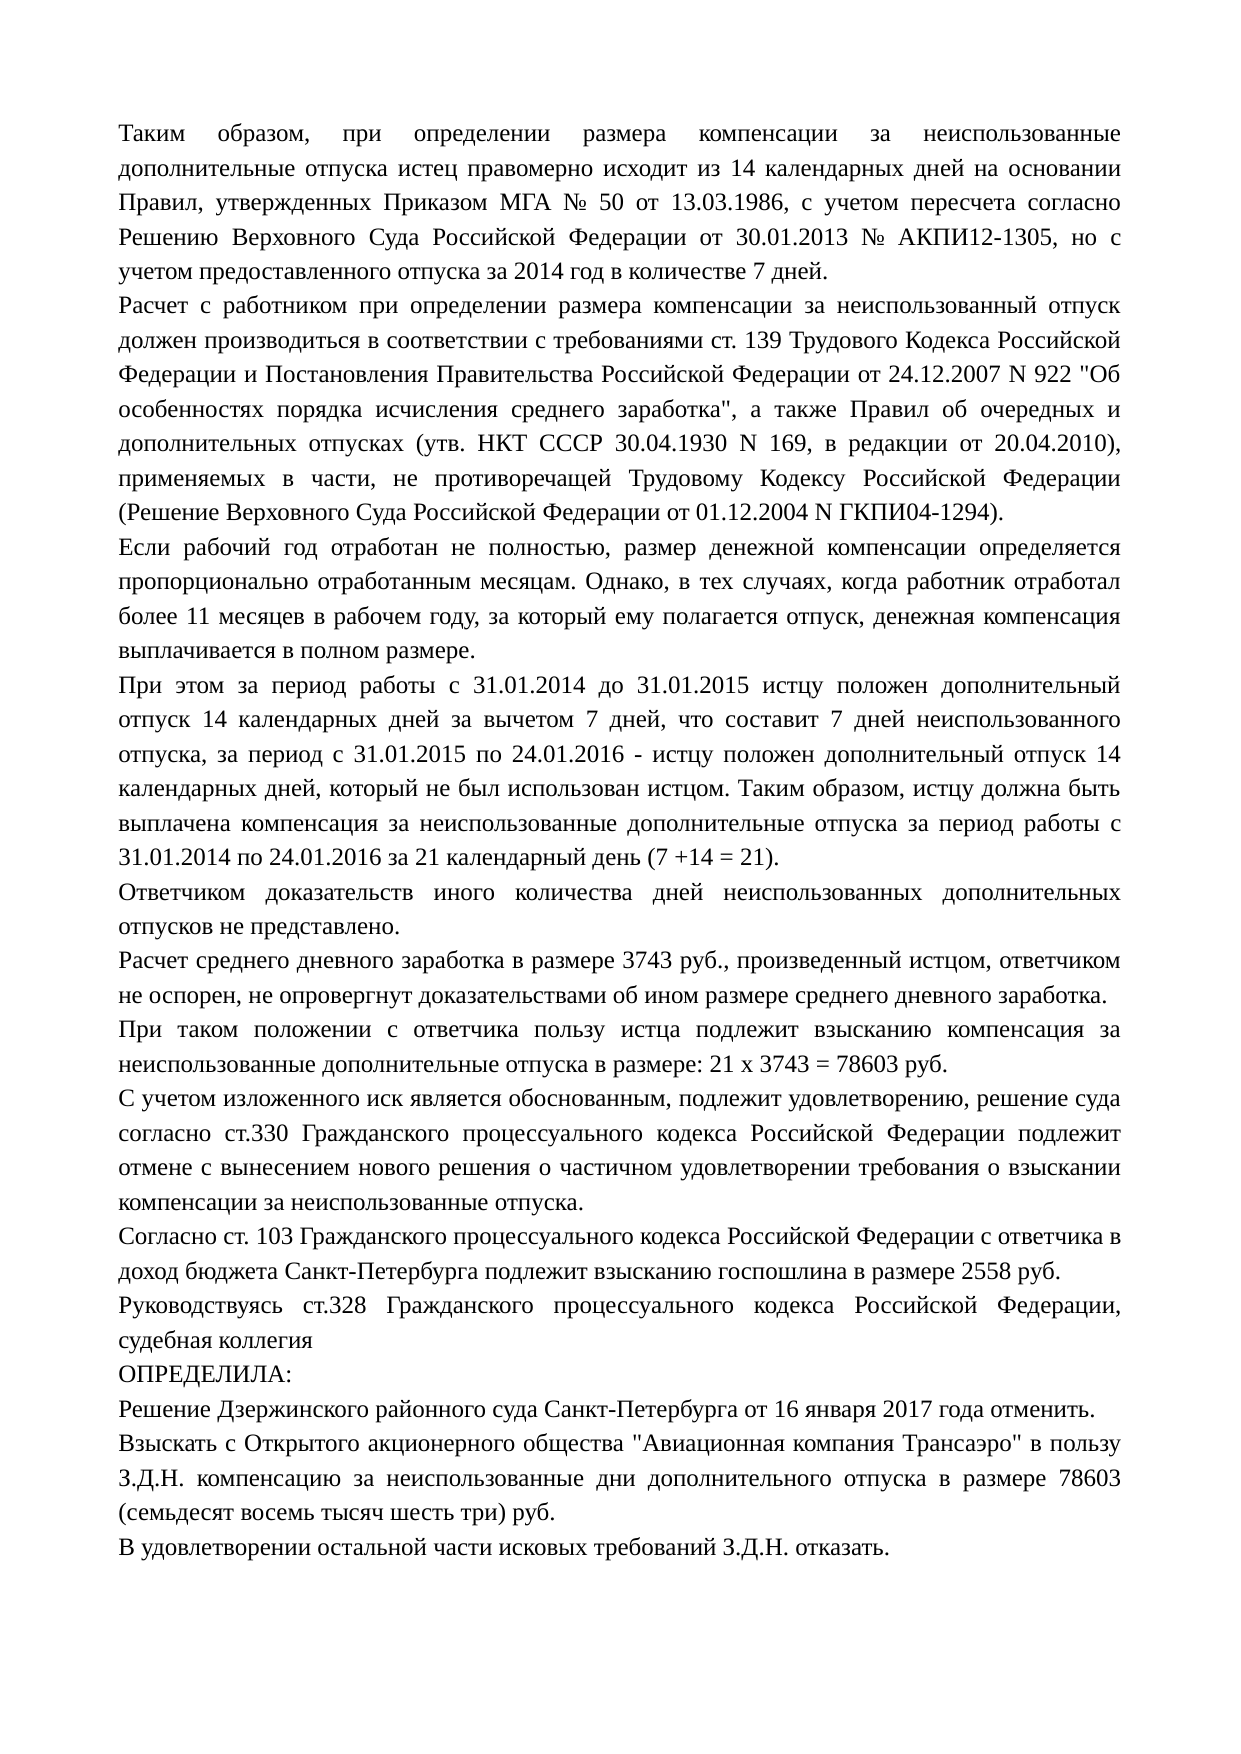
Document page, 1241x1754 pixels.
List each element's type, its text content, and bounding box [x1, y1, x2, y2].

text В удовлетворении остальной части исковых требований З.Д.Н. отказать. [118, 1532, 1122, 1561]
text При этом за период работы с 31.01.2014 до 31.01.2015 истцу положен дополнительный отпуск 14 календарных дней за вычетом 7 дней, что составит 7 дней неиспользованного отпуска, за период с 31.01.2015 по 24.01.2016 - истцу положен дополнительный отпуск 14 календарных дней, который не был использован истцом. Таким образом, истцу должна быть выплачена компенсация за неиспользованные дополнительные отпуска за период работы с 31.01.2014 по 24.01.2016 за 21 календарный день (7 +14 = 21). [118, 670, 1122, 871]
text Решение Дзержинского районного суда Санкт-Петербурга от 16 января 2017 года отменить. [118, 1394, 1122, 1423]
text Расчет с работником при определении размера компенсации за неиспользованный отпуск должен производиться в соответствии с требованиями ст. 139 Трудового Кодекса Российской Федерации и Постановления Правительства Российской Федерации от 24.12.2007 N 922 "Об особенностях порядка исчисления среднего заработка", а также Правил об очередных и дополнительных отпусках (утв. НКТ СССР 30.04.1930 N 169, в редакции от 20.04.2010), применяемых в части, не противоречащей Трудовому Кодексу Российской Федерации (Решение Верховного Суда Российской Федерации от 01.12.2004 N ГКПИ04-1294). [118, 291, 1122, 526]
text Руководствуясь ст.328 Гражданского процессуального кодекса Российской Федерации, судебная коллегия [118, 1290, 1122, 1354]
text ОПРЕДЕЛИЛА: [118, 1359, 1122, 1388]
text Таким образом, при определении размера компенсации за неиспользованные дополнительные отпуска истец правомерно исходит из 14 календарных дней на основании Правил, утвержденных Приказом МГА № 50 от 13.03.1986, с учетом пересчета согласно Решению Верховного Суда Российской Федерации от 30.01.2013 № АКПИ12-1305, но с учетом предоставленного отпуска за 2014 год в количестве 7 дней. [118, 118, 1122, 285]
text С учетом изложенного иск является обоснованным, подлежит удовлетворению, решение суда согласно ст.330 Гражданского процессуального кодекса Российской Федерации подлежит отмене с вынесением нового решения о частичном удовлетворении требования о взыскании компенсации за неиспользованные отпуска. [118, 1083, 1122, 1216]
text Взыскать с Открытого акционерного общества "Авиационная компания Трансаэро" в пользу З.Д.Н. компенсацию за неиспользованные дни дополнительного отпуска в размере 78603 (семьдесят восемь тысяч шесть три) руб. [118, 1428, 1122, 1526]
text Ответчиком доказательств иного количества дней неиспользованных дополнительных отпусков не представлено. [118, 877, 1122, 940]
text Согласно ст. 103 Гражданского процессуального кодекса Российской Федерации с ответчика в доход бюджета Санкт-Петербурга подлежит взысканию госпошлина в размере 2558 руб. [118, 1221, 1122, 1285]
text Если рабочий год отработан не полностью, размер денежной компенсации определяется пропорционально отработанным месяцам. Однако, в тех случаях, когда работник отработал более 11 месяцев в рабочем году, за который ему полагается отпуск, денежная компенсация выплачивается в полном размере. [118, 532, 1122, 664]
text При таком положении с ответчика пользу истца подлежит взысканию компенсация за неиспользованные дополнительные отпуска в размере: 21 х 3743 = 78603 руб. [118, 1014, 1122, 1078]
text Расчет среднего дневного заработка в размере 3743 руб., произведенный истцом, ответчиком не оспорен, не опровергнут доказательствами об ином размере среднего дневного заработка. [118, 946, 1122, 1009]
